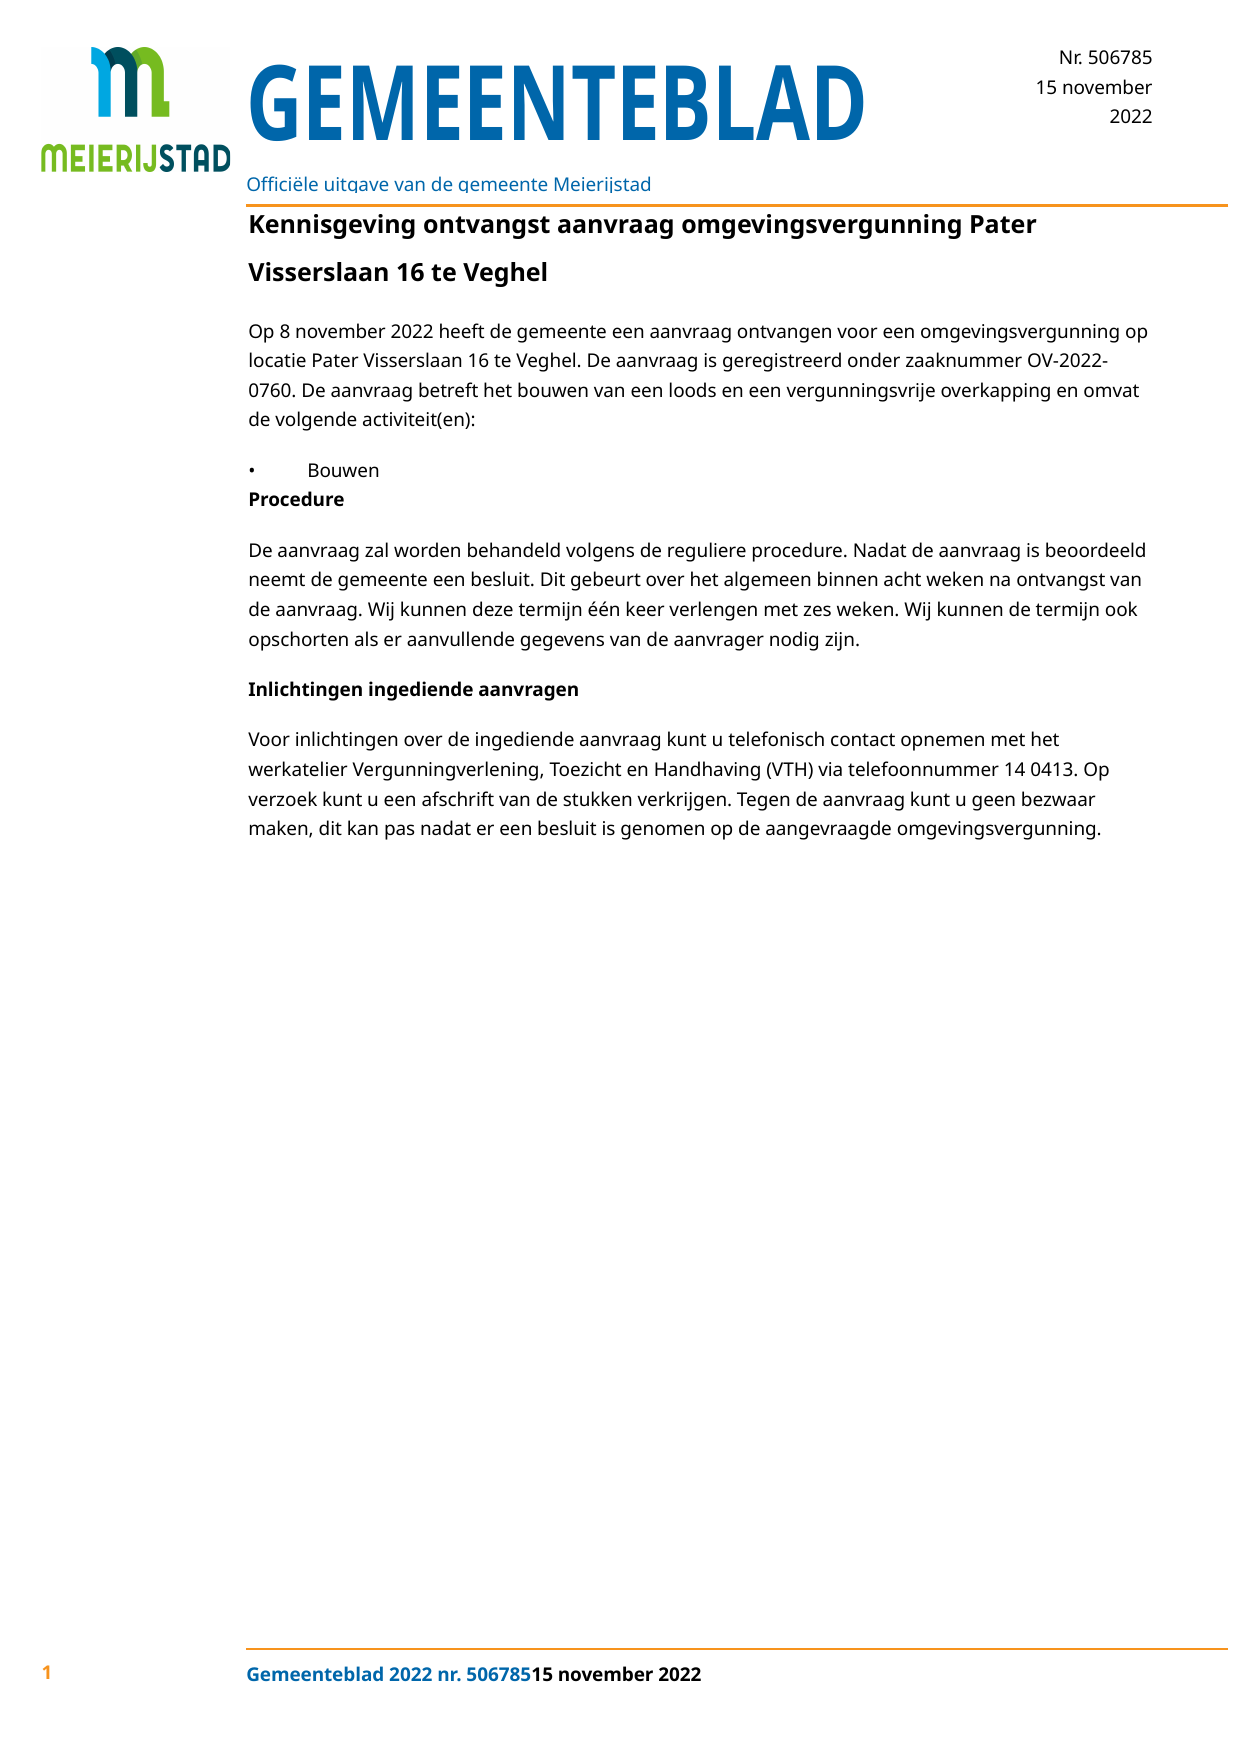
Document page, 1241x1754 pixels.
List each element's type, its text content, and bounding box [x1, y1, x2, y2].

text Kennisgeving ontvangst aanvraag omgevingsvergunning Pater Visserslaan 16 te Veghel [248, 207, 1152, 288]
text Op 8 november 2022 heeft de gemeente een aanvraag ontvangen voor een omgevingsvergunning op locatie Pater Visserslaan 16 te Veghel. De aanvraag is geregistreerd onder zaaknummer OV-2022-0760. De aanvraag betreft het bouwen van een loods en een vergunningsvrije overkapping en omvat de volgende activiteit(en): [248, 318, 1152, 432]
text Procedure [248, 487, 1152, 512]
text Voor inlichtingen over de ingediende aanvraag kunt u telefonisch contact opnemen met het werkatelier Vergunningverlening, Toezicht en Handhaving (VTH) via telefoonnummer 14 0413. Op verzoek kunt u een afschrift van de stukken verkrijgen. Tegen de aanvraag kunt u geen bezwaar maken, dit kan pas nadat er een besluit is genomen op de aangevraagde omgevingsvergunning. [248, 727, 1152, 841]
text De aanvraag zal worden behandeld volgens de reguliere procedure. Nadat de aanvraag is beoordeeld neemt de gemeente een besluit. Dit gebeurt over het algemeen binnen acht weken na ontvangst van de aanvraag. Wij kunnen deze termijn één keer verlengen met zes weken. Wij kunnen de termijn ook opschorten als er aanvullende gegevens van de aanvrager nodig zijn. [248, 537, 1152, 652]
picture [41, 47, 231, 172]
text Inlichtingen ingediende aanvragen [248, 676, 1152, 702]
list Bouwen [248, 457, 1152, 483]
